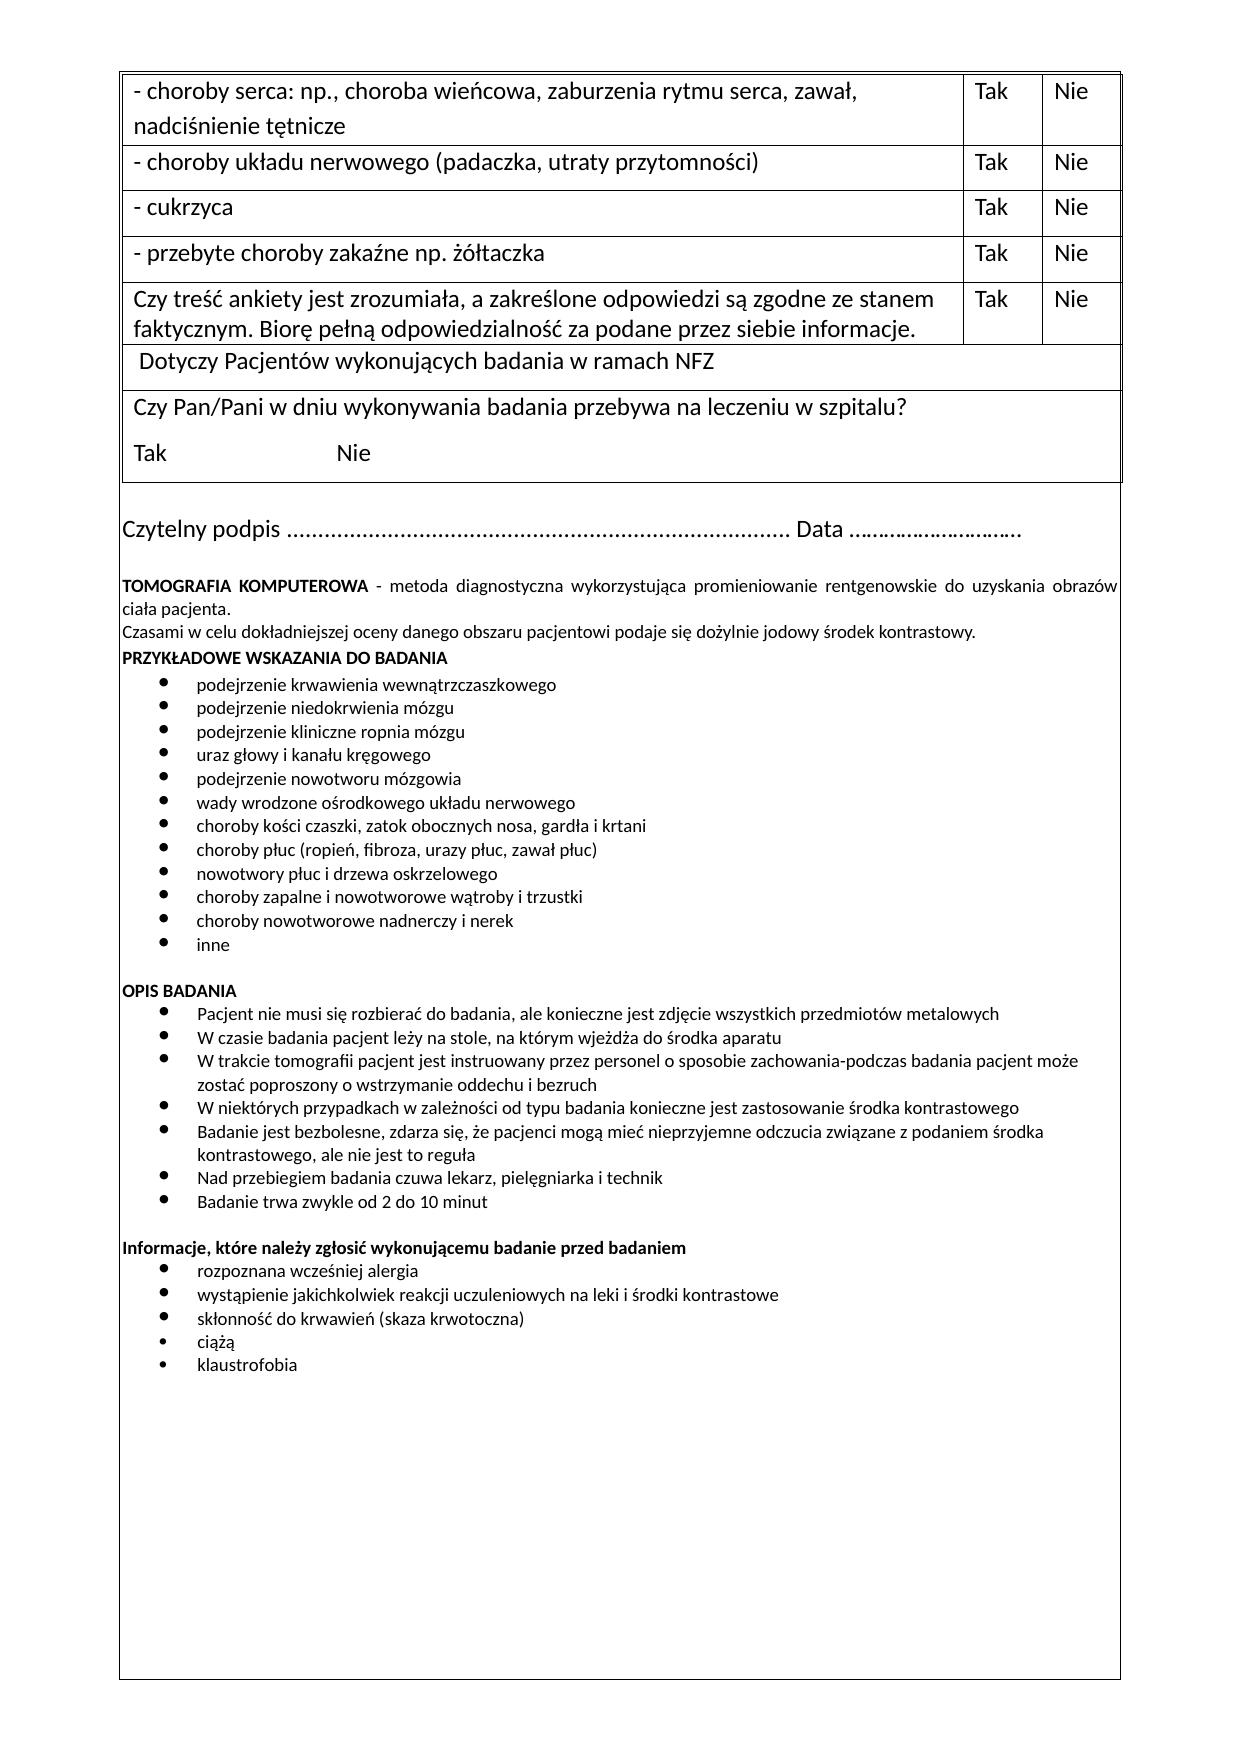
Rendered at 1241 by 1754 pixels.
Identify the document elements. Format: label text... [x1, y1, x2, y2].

table_cell Tak [964, 146, 1042, 190]
table_cell - choroby układu nerwowego (padaczka, utraty przytomności) [123, 146, 963, 190]
table_cell Czy treść ankiety jest zrozumiała, a zakreślone odpowiedzi są zgodne ze stanem faktycznym. Biorę pełną odpowiedzialność za podane przez siebie informacje. [123, 283, 963, 344]
table_cell Nie [1043, 283, 1120, 344]
table_cell Nie [1043, 191, 1120, 236]
table_cell Czy Pan/Pani w dniu wykonywania badania przebywa na leczeniu w szpitalu? Tak Nie [123, 391, 1120, 482]
list podejrzenie kliniczne ropnia mózgu [159, 720, 1118, 744]
list ciążą [159, 1330, 1118, 1353]
list Nad przebiegiem badania czuwa lekarz, pielęgniarka i technik [159, 1166, 1118, 1190]
text OPIS BADANIA [122, 979, 1118, 1002]
text Czytelny podpis ................................................................................ Data ………………………… [122, 513, 1118, 544]
list choroby zapalne i nowotworowe wątroby i trzustki [159, 886, 1118, 909]
list skłonność do krwawień (skaza krwotoczna) [159, 1307, 1118, 1330]
list Badanie trwa zwykle od 2 do 10 minut [159, 1190, 1118, 1214]
list podejrzenie nowotworu mózgowia [159, 767, 1118, 791]
list Badanie jest bezbolesne, zdarza się, że pacjenci mogą mieć nieprzyjemne odczucia związane z podaniem środka kontrastowego, ale nie jest to reguła [159, 1120, 1118, 1166]
list podejrzenie krwawienia wewnątrzczaszkowego [159, 673, 1118, 696]
table_cell Tak [964, 191, 1042, 236]
list choroby nowotworowe nadnerczy i nerek [159, 909, 1118, 933]
list inne [159, 933, 1118, 956]
list W niektórych przypadkach w zależności od typu badania konieczne jest zastosowanie środka kontrastowego [159, 1096, 1118, 1120]
list nowotwory płuc i drzewa oskrzelowego [159, 862, 1118, 886]
table_cell Tak [964, 283, 1042, 344]
list Pacjent nie musi się rozbierać do badania, ale konieczne jest zdjęcie wszystkich przedmiotów metalowych [159, 1002, 1118, 1026]
table_cell Nie [1043, 146, 1120, 190]
table_cell - przebyte choroby zakaźne np. żółtaczka [123, 237, 963, 282]
list W czasie badania pacjent leży na stole, na którym wjeżdża do środka aparatu [159, 1026, 1118, 1049]
table_cell Dotyczy Pacjentów wykonujących badania w ramach NFZ [123, 345, 1120, 390]
table_cell Tak [964, 75, 1042, 144]
list uraz głowy i kanału kręgowego [159, 744, 1118, 767]
table_cell - cukrzyca [123, 191, 963, 236]
text Czasami w celu dokładniejszej oceny danego obszaru pacjentowi podaje się dożylnie jodowy środek kontrastowy. [122, 620, 1118, 643]
table_cell Tak [964, 237, 1042, 282]
list W trakcie tomografii pacjent jest instruowany przez personel o sposobie zachowania-podczas badania pacjent może zostać poproszony o wstrzymanie oddechu i bezruch [159, 1049, 1118, 1096]
list rozpoznana wcześniej alergia [159, 1259, 1118, 1283]
list klaustrofobia [159, 1353, 1118, 1376]
list wystąpienie jakichkolwiek reakcji uczuleniowych na leki i środki kontrastowe [159, 1283, 1118, 1307]
text Informacje, które należy zgłosić wykonującemu badanie przed badaniem [122, 1237, 1118, 1259]
list podejrzenie niedokrwienia mózgu [159, 696, 1118, 720]
text PRZYKŁADOWE WSKAZANIA DO BADANIA [122, 646, 1118, 669]
list wady wrodzone ośrodkowego układu nerwowego [159, 791, 1118, 814]
list choroby płuc (ropień, fibroza, urazy płuc, zawał płuc) [159, 838, 1118, 862]
list choroby kości czaszki, zatok obocznych nosa, gardła i krtani [159, 814, 1118, 838]
table_cell Nie [1043, 237, 1120, 282]
text TOMOGRAFIA KOMPUTEROWA - metoda diagnostyczna wykorzystująca promieniowanie rentgenowskie do uzyskania obrazów ciała pacjenta. [122, 574, 1118, 620]
table_cell Nie [1043, 75, 1120, 144]
table_cell - choroby serca: np., choroba wieńcowa, zaburzenia rytmu serca, zawał, nadciśnienie tętnicze [123, 75, 963, 144]
